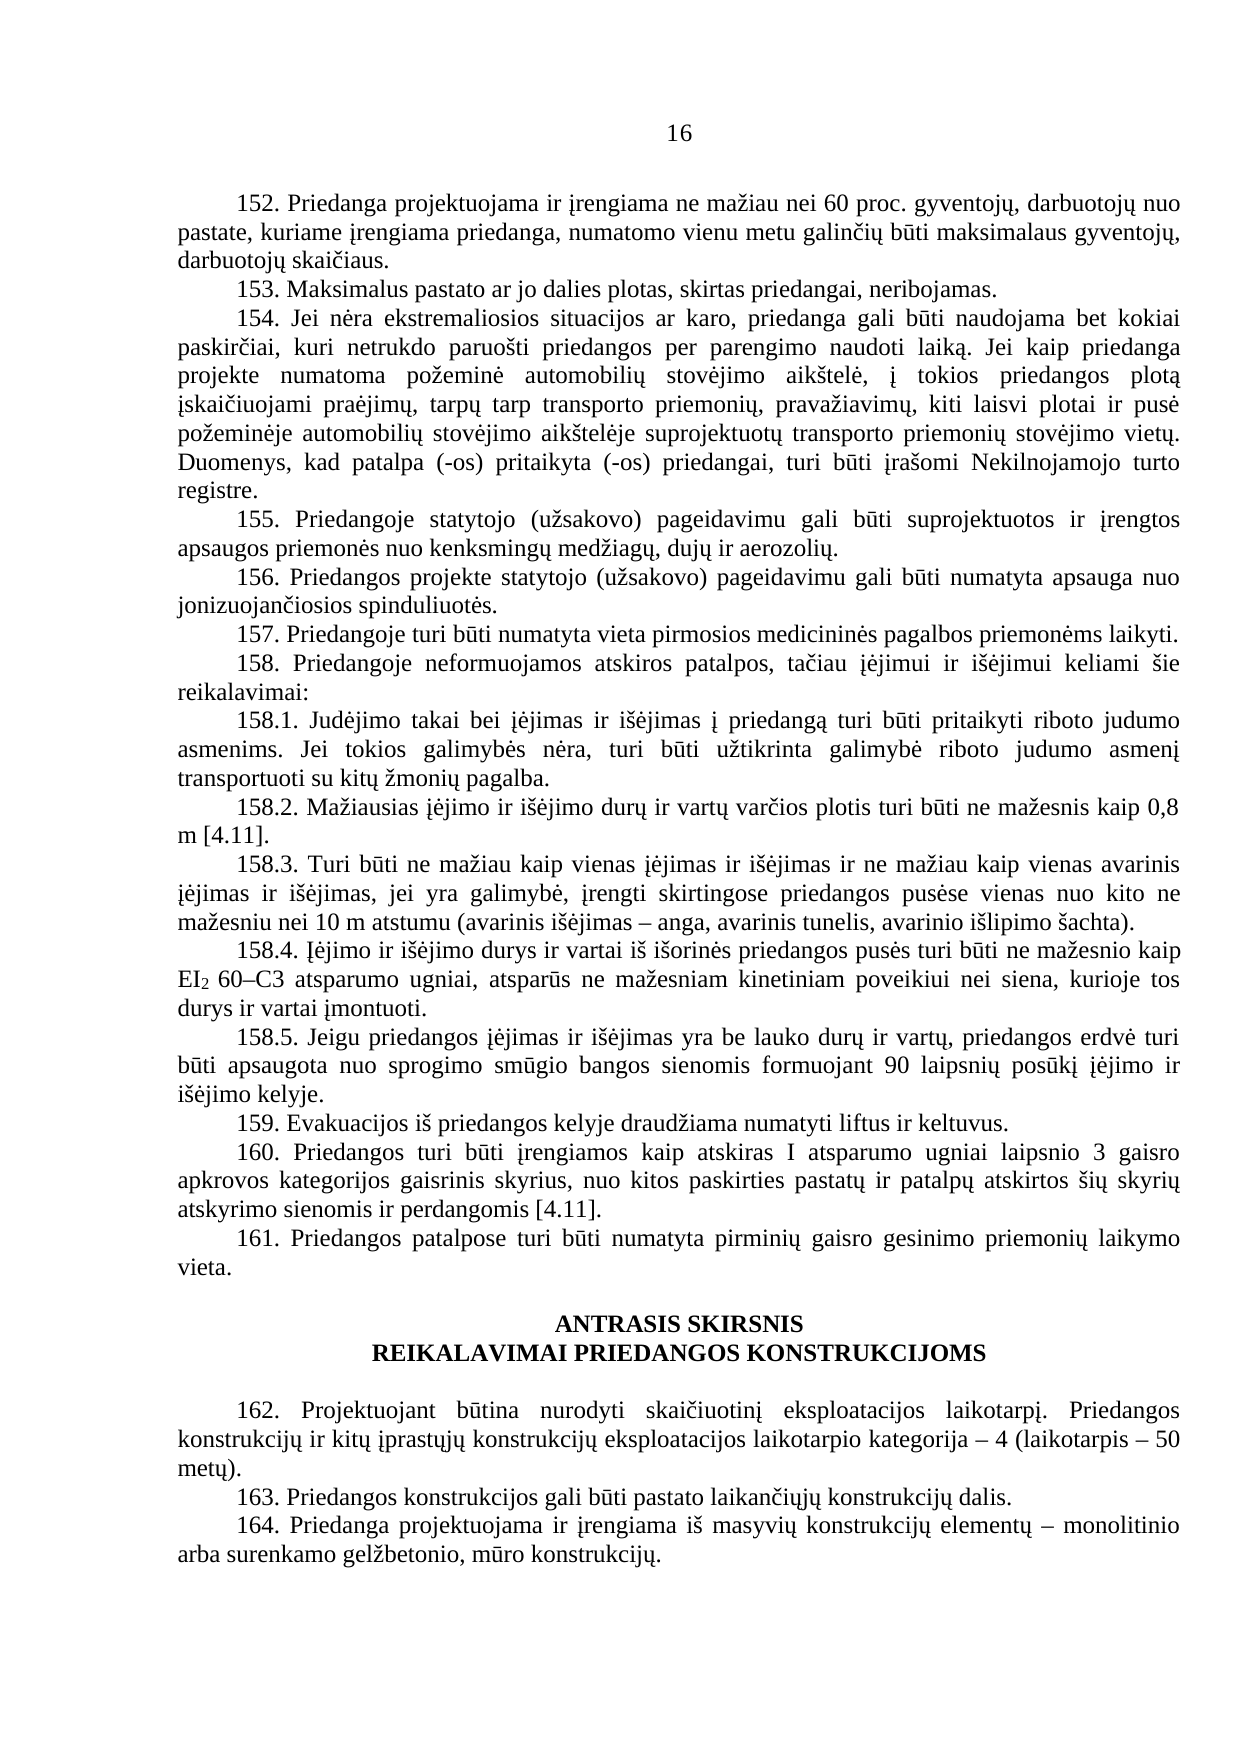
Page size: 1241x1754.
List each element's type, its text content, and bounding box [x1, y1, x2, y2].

text REIKALAVIMAI PRIEDANGOS KONSTRUKCIJOMS [177, 1338, 1181, 1367]
text 163. Priedangos konstrukcijos gali būti pastato laikančiųjų konstrukcijų dalis. [177, 1482, 1181, 1511]
text 158.5. Jeigu priedangos įėjimas ir išėjimas yra be lauko durų ir vartų, priedangos erdvė turi būti apsaugota nuo sprogimo smūgio bangos sienomis formuojant 90 laipsnių posūkį įėjimo ir išėjimo kelyje. [177, 1022, 1181, 1108]
text 161. Priedangos patalpose turi būti numatyta pirminių gaisro gesinimo priemonių laikymo vieta. [177, 1223, 1181, 1281]
text ANTRASIS SKIRSNIS [177, 1309, 1181, 1338]
text 164. Priedanga projektuojama ir įrengiama iš masyvių konstrukcijų elementų – monolitinio arba surenkamo gelžbetonio, mūro konstrukcijų. [177, 1511, 1181, 1568]
text 162. Projektuojant būtina nurodyti skaičiuotinį eksploatacijos laikotarpį. Priedangos konstrukcijų ir kitų įprastųjų konstrukcijų eksploatacijos laikotarpio kategorija – 4 (laikotarpis – 50 metų). [177, 1396, 1181, 1482]
text 158. Priedangoje neformuojamos atskiros patalpos, tačiau įėjimui ir išėjimui keliami šie reikalavimai: [177, 648, 1181, 706]
text 153. Maksimalus pastato ar jo dalies plotas, skirtas priedangai, neribojamas. [177, 274, 1181, 303]
text 158.1. Judėjimo takai bei įėjimas ir išėjimas į priedangą turi būti pritaikyti riboto judumo asmenims. Jei tokios galimybės nėra, turi būti užtikrinta galimybė riboto judumo asmenį transportuoti su kitų žmonių pagalba. [177, 706, 1181, 792]
text 158.3. Turi būti ne mažiau kaip vienas įėjimas ir išėjimas ir ne mažiau kaip vienas avarinis įėjimas ir išėjimas, jei yra galimybė, įrengti skirtingose priedangos pusėse vienas nuo kito ne mažesniu nei 10 m atstumu (avarinis išėjimas – anga, avarinis tunelis, avarinio išlipimo šachta). [177, 849, 1181, 936]
text 156. Priedangos projekte statytojo (užsakovo) pageidavimu gali būti numatyta apsauga nuo jonizuojančiosios spinduliuotės. [177, 562, 1181, 619]
text 160. Priedangos turi būti įrengiamos kaip atskiras I atsparumo ugniai laipsnio 3 gaisro apkrovos kategorijos gaisrinis skyrius, nuo kitos paskirties pastatų ir patalpų atskirtos šių skyrių atskyrimo sienomis ir perdangomis [4.11]. [177, 1137, 1181, 1223]
text 152. Priedanga projektuojama ir įrengiama ne mažiau nei 60 proc. gyventojų, darbuotojų nuo pastate, kuriame įrengiama priedanga, numatomo vienu metu galinčių būti maksimalaus gyventojų, darbuotojų skaičiaus. [177, 188, 1181, 274]
text 159. Evakuacijos iš priedangos kelyje draudžiama numatyti liftus ir keltuvus. [177, 1108, 1181, 1137]
text 158.4. Įėjimo ir išėjimo durys ir vartai iš išorinės priedangos pusės turi būti ne mažesnio kaip EI2 60–C3 atsparumo ugniai, atsparūs ne mažesniam kinetiniam poveikiui nei siena, kurioje tos durys ir vartai įmontuoti. [177, 936, 1181, 1022]
text 158.2. Mažiausias įėjimo ir išėjimo durų ir vartų varčios plotis turi būti ne mažesnis kaip 0,8 m [4.11]. [177, 792, 1181, 849]
text 154. Jei nėra ekstremaliosios situacijos ar karo, priedanga gali būti naudojama bet kokiai paskirčiai, kuri netrukdo paruošti priedangos per parengimo naudoti laiką. Jei kaip priedanga projekte numatoma požeminė automobilių stovėjimo aikštelė, į tokios priedangos plotą įskaičiuojami praėjimų, tarpų tarp transporto priemonių, pravažiavimų, kiti laisvi plotai ir pusė požeminėje automobilių stovėjimo aikštelėje suprojektuotų transporto priemonių stovėjimo vietų. Duomenys, kad patalpa (-os) pritaikyta (-os) priedangai, turi būti įrašomi Nekilnojamojo turto registre. [177, 303, 1181, 504]
text 157. Priedangoje turi būti numatyta vieta pirmosios medicininės pagalbos priemonėms laikyti. [177, 619, 1181, 648]
text 155. Priedangoje statytojo (užsakovo) pageidavimu gali būti suprojektuotos ir įrengtos apsaugos priemonės nuo kenksmingų medžiagų, dujų ir aerozolių. [177, 504, 1181, 562]
